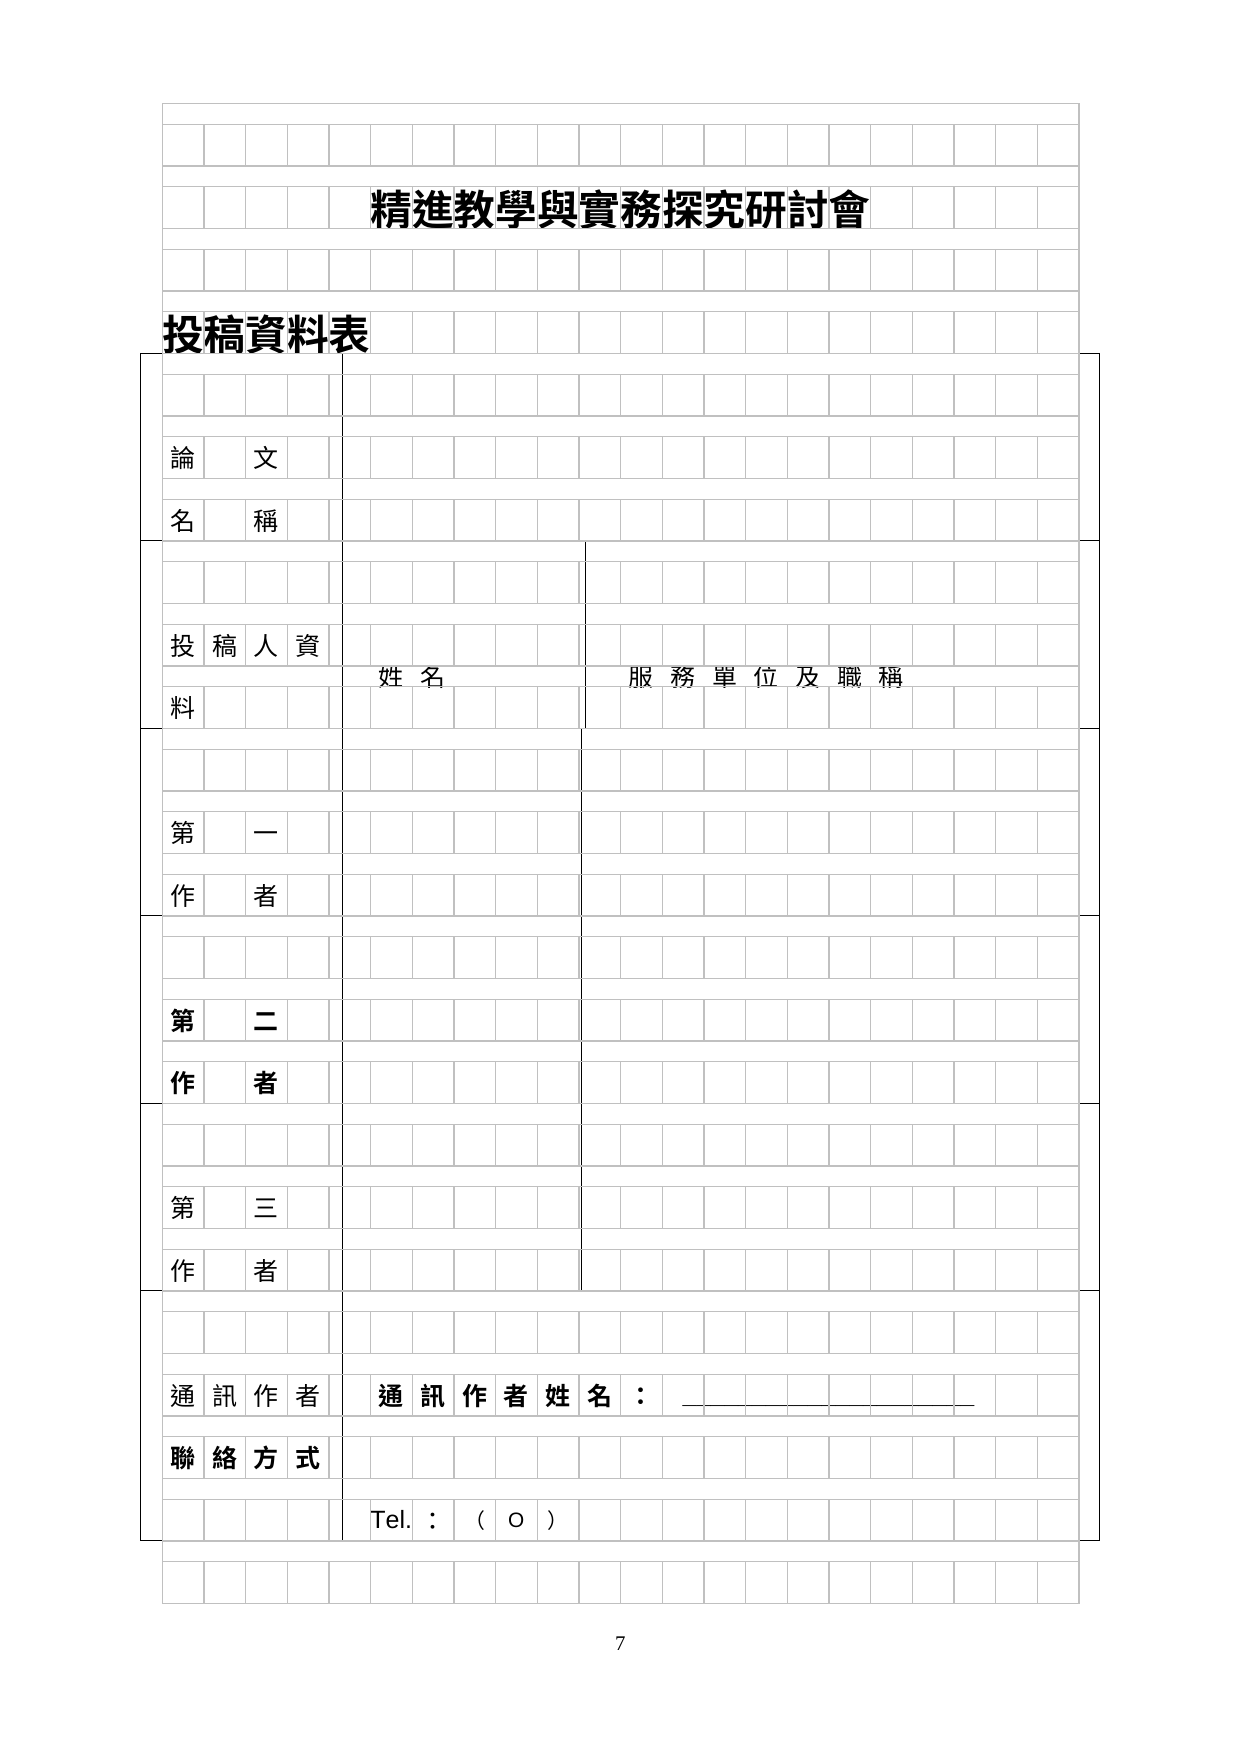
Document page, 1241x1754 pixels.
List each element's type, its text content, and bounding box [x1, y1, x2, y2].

table_cell [141, 916, 162, 1103]
table_cell 服務單位及職稱 [871, 562, 912, 603]
table_cell 通訊作者姓名：_____________________ Tel.：（O） （H） e-mail： Fax / Mobile phone： 通訊處：（需含郵遞區號） [913, 1437, 953, 1478]
table_header [163, 354, 342, 374]
table_header [413, 437, 453, 478]
text 精進教學與實務探究研討會 [330, 187, 370, 228]
table_cell [663, 812, 703, 853]
table_cell [582, 750, 620, 790]
table_cell [163, 667, 342, 686]
table_cell 姓名 [371, 625, 412, 665]
table_cell 通訊作者姓名：_____________________ Tel.：（O） （H） e-mail： Fax / Mobile phone： 通訊處：（需含郵遞區號） [705, 1312, 745, 1353]
table_cell 通訊作者姓名：_____________________ Tel.：（O） （H） e-mail： Fax / Mobile phone： 通訊處：（需含郵遞區號） [455, 1312, 495, 1353]
table_cell [343, 1042, 581, 1061]
table_cell [371, 937, 412, 978]
text 投稿資料表 [621, 312, 662, 353]
table_cell [788, 1187, 828, 1228]
table_cell 姓名 [496, 687, 537, 728]
table_cell [913, 875, 953, 915]
table_cell [705, 875, 745, 915]
table_cell [163, 562, 203, 603]
table_header [1038, 500, 1078, 540]
table_cell 通訊作者姓名：_____________________ Tel.：（O） （H） e-mail： Fax / Mobile phone： 通訊處：（需含郵遞區號） [1038, 1312, 1078, 1353]
text 投稿資料表 [288, 312, 328, 343]
table_cell 服務單位及職稱 [663, 562, 703, 603]
table_cell 通訊作者姓名：_____________________ Tel.：（O） （H） e-mail： Fax / Mobile phone： 通訊處：（需含郵遞區號） [996, 1437, 1037, 1478]
table_cell [330, 687, 342, 728]
table_cell [1038, 750, 1078, 790]
table_cell [582, 792, 1078, 811]
table_cell 通訊作者姓名：_____________________ Tel.：（O） （H） e-mail： Fax / Mobile phone： 通訊處：（需含郵遞區號） [788, 1312, 828, 1353]
table_cell [955, 750, 995, 790]
table_cell 通訊作者姓名：_____________________ Tel.：（O） （H） e-mail： Fax / Mobile phone： 通訊處：（需含郵遞區號） [621, 1437, 662, 1478]
table_cell [496, 750, 537, 790]
table_cell [663, 875, 703, 915]
table_header [343, 500, 370, 540]
table_cell [871, 750, 912, 790]
table_cell 通訊作者姓名：_____________________ Tel.：（O） （H） e-mail： Fax / Mobile phone： 通訊處：（需含郵遞區號） [496, 1312, 537, 1353]
table_cell [871, 1187, 912, 1228]
table_cell [343, 937, 370, 978]
text 精進教學與實務探究研討會 [871, 187, 912, 228]
table_cell 式 [288, 1437, 328, 1478]
table_cell 姓名 [580, 625, 585, 665]
text 投稿資料表 [455, 312, 495, 353]
table_cell 服務單位及職稱 [895, 667, 1078, 686]
table_cell [830, 1000, 870, 1040]
table_cell [663, 1000, 703, 1040]
table_header [913, 375, 953, 415]
table_cell [705, 750, 745, 790]
table_cell 服務單位及職稱 [586, 542, 1078, 561]
table_cell 通訊作者姓名：_____________________ Tel.：（O） （H） e-mail： Fax / Mobile phone： 通訊處：（需含郵遞區號） [830, 1437, 870, 1478]
table_cell 通訊作者姓名：_____________________ Tel.：（O） （H） e-mail： Fax / Mobile phone： 通訊處：（需含郵遞區號） [621, 1500, 662, 1540]
table_cell [455, 1187, 495, 1228]
table_cell [663, 750, 703, 790]
table_cell 姓名 [343, 604, 585, 624]
table_cell 服務單位及職稱 [586, 625, 620, 665]
table_cell [871, 812, 912, 853]
text 投稿資料表 [788, 312, 828, 353]
text 精進教學與實務探究研討會 [788, 187, 828, 228]
table_cell 通訊作者姓名：_____________________ Tel.：（O） （H） e-mail： Fax / Mobile phone： 通訊處：（需含郵遞區號） [871, 1500, 912, 1540]
table_cell 姓名 [343, 687, 370, 728]
table_cell [996, 875, 1037, 915]
table_header [141, 354, 162, 540]
table_cell 服務單位及職稱 [996, 625, 1037, 665]
table_cell 者 [246, 1250, 287, 1290]
table_cell 服務單位及職稱 [830, 625, 870, 665]
table_cell [343, 1062, 370, 1103]
table_cell [996, 1187, 1037, 1228]
table_cell [1038, 875, 1078, 915]
text 投稿資料表 [223, 339, 238, 353]
table_cell 服務單位及職稱 [1038, 562, 1078, 603]
table_cell 通訊作者姓名：_____________________ Tel.：（O） （H） e-mail： Fax / Mobile phone： 通訊處：（需含郵遞區號） [371, 1312, 412, 1353]
table_header 稱 [246, 500, 287, 540]
table_cell 姓名 [496, 625, 537, 665]
table_cell [621, 1125, 662, 1165]
table_cell [330, 937, 342, 978]
table_cell [205, 750, 245, 790]
table_header [746, 500, 787, 540]
table_cell [496, 1187, 537, 1228]
table_cell 服務單位及職稱 [705, 687, 745, 728]
table_cell [538, 1062, 578, 1103]
table_header [913, 500, 953, 540]
table_cell [163, 792, 342, 811]
table_cell 通訊作者姓名：_____________________ Tel.：（O） （H） e-mail： Fax / Mobile phone： 通訊處：（需含郵遞區號） [1080, 1291, 1099, 1540]
table_cell 通訊作者姓名：_____________________ Tel.：（O） （H） e-mail： Fax / Mobile phone： 通訊處：（需含郵遞區號） [955, 1312, 995, 1353]
table_cell [871, 875, 912, 915]
table_cell [663, 1250, 703, 1290]
table_cell [163, 1229, 342, 1249]
table_cell [163, 1104, 342, 1124]
table_cell [163, 542, 342, 561]
table_cell [371, 1000, 412, 1040]
table_cell 服務單位及職稱 [746, 687, 787, 728]
table_cell [205, 1250, 245, 1290]
table_cell [788, 937, 828, 978]
table_cell [163, 979, 342, 999]
table_cell [330, 1375, 342, 1415]
table_cell 通訊作者姓名：_____________________ Tel.：（O） （H） e-mail： Fax / Mobile phone： 通訊處：（需含郵遞區號） [343, 1417, 1078, 1436]
table_cell 姓名 [455, 625, 495, 665]
text 精進教學與實務探究研討會 [996, 187, 1037, 228]
table_header [788, 500, 828, 540]
table_cell [788, 1000, 828, 1040]
text 投稿資料表 [746, 312, 787, 353]
table_cell [205, 1187, 245, 1228]
text 投稿資料表 [300, 342, 318, 353]
table_cell [205, 562, 245, 603]
table_cell [413, 1187, 453, 1228]
text 投稿資料表 [246, 312, 287, 353]
table_cell [246, 562, 287, 603]
text 投稿資料表 [413, 312, 453, 353]
table_cell 通訊作者姓名：_____________________ Tel.：（O） （H） e-mail： Fax / Mobile phone： 通訊處：（需含郵遞區號） [746, 1312, 787, 1353]
table_cell 服務單位及職稱 [913, 687, 953, 728]
table_cell [163, 729, 342, 749]
table_cell [705, 1250, 745, 1290]
table_cell 通訊作者姓名：_____________________ Tel.：（O） （H） e-mail： Fax / Mobile phone： 通訊處：（需含郵遞區號） [996, 1500, 1037, 1540]
table_header [871, 437, 912, 478]
table_cell [163, 1312, 203, 1353]
table_cell [788, 812, 828, 853]
table_header [343, 479, 1078, 499]
table_header [343, 354, 1078, 374]
table_cell 姓名 [455, 687, 495, 728]
table_header [330, 375, 342, 415]
table_cell [288, 1000, 328, 1040]
table_header [996, 375, 1037, 415]
table_cell [955, 937, 995, 978]
table_cell [582, 1042, 1078, 1061]
table_cell [538, 937, 578, 978]
table_cell [246, 750, 287, 790]
table_cell 服務單位及職稱 [885, 667, 894, 686]
table_header [788, 375, 828, 415]
table_cell 服務單位及職稱 [1038, 687, 1078, 728]
text 投稿資料表 [996, 312, 1037, 353]
table_cell [246, 937, 287, 978]
table_header [205, 375, 245, 415]
table_cell [996, 812, 1037, 853]
table_header [496, 375, 537, 415]
table_cell [788, 1125, 828, 1165]
table_cell [913, 1187, 953, 1228]
table_cell [788, 1250, 828, 1290]
table_header [343, 375, 370, 415]
table_cell [582, 979, 1078, 999]
table_cell 服務單位及職稱 [955, 562, 995, 603]
table_cell [163, 937, 203, 978]
table_cell [621, 750, 662, 790]
table_cell [288, 875, 328, 915]
table_cell 通訊作者姓名：_____________________ Tel.：（O） （H） e-mail： Fax / Mobile phone： 通訊處：（需含郵遞區號） [343, 1479, 1078, 1499]
table_cell 通訊作者姓名：_____________________ Tel.：（O） （H） e-mail： Fax / Mobile phone： 通訊處：（需含郵遞區號） [746, 1500, 787, 1540]
table_cell 服務單位及職稱 [871, 687, 912, 728]
table_cell [413, 812, 453, 853]
text 精進教學與實務探究研討會 [671, 212, 686, 228]
table_cell 通訊作者姓名：_____________________ Tel.：（O） （H） e-mail： Fax / Mobile phone： 通訊處：（需含郵遞區號） [580, 1437, 620, 1478]
text 精進教學與實務探究研討會 [163, 167, 1078, 186]
table_cell 通訊作者姓名：_____________________ Tel.：（O） （H） e-mail： Fax / Mobile phone： 通訊處：（需含郵遞區號） [455, 1437, 495, 1478]
text 投稿資料表 [343, 335, 365, 353]
text 投稿資料表 [371, 312, 412, 353]
table_cell 通訊作者姓名：_____________________ Tel.：（O） （H） e-mail： Fax / Mobile phone： 通訊處：（需含郵遞區號） [496, 1375, 537, 1415]
table_cell [582, 1187, 620, 1228]
table_cell [663, 937, 703, 978]
table_header [663, 437, 703, 478]
table_cell 服務單位及職稱 [677, 667, 759, 686]
table_cell [830, 812, 870, 853]
table_cell [163, 854, 342, 874]
table_cell [621, 812, 662, 853]
table_cell [205, 875, 245, 915]
table_cell [871, 1000, 912, 1040]
table_cell [288, 1125, 328, 1165]
table_cell [205, 812, 245, 853]
table_cell [343, 854, 581, 874]
table_cell [788, 1062, 828, 1103]
text 投稿資料表 [871, 312, 912, 353]
table_cell [246, 1500, 287, 1540]
table_header [746, 437, 787, 478]
table_header 論 [163, 437, 203, 478]
table_cell [330, 1000, 342, 1040]
table_cell [746, 1250, 787, 1290]
text 精進教學與實務探究研討會 [830, 187, 870, 228]
table_cell [582, 729, 1078, 749]
table_header [705, 500, 745, 540]
text 投稿資料表 [205, 312, 245, 353]
table_header [621, 437, 662, 478]
table_cell 服務單位及職稱 [621, 625, 662, 665]
table_cell 資 [288, 625, 328, 665]
table_cell [288, 1500, 328, 1540]
table_cell [288, 1312, 328, 1353]
table_header [663, 500, 703, 540]
table_cell 二 [246, 1000, 287, 1040]
table_cell [1038, 1187, 1078, 1228]
table_cell [1080, 1104, 1099, 1290]
table_cell 姓名 [383, 667, 395, 686]
table_cell [330, 875, 342, 915]
table_cell [621, 1062, 662, 1103]
table_cell [205, 1125, 245, 1165]
table_cell [1038, 812, 1078, 853]
table_cell [913, 750, 953, 790]
table_cell [746, 1000, 787, 1040]
table_cell 通訊作者姓名：_____________________ Tel.：（O） （H） e-mail： Fax / Mobile phone： 通訊處：（需含郵遞區號） [371, 1375, 412, 1415]
table_header [496, 500, 537, 540]
table_cell [288, 1062, 328, 1103]
table_cell [955, 1125, 995, 1165]
table_cell 通訊作者姓名：_____________________ Tel.：（O） （H） e-mail： Fax / Mobile phone： 通訊處：（需含郵遞區號） [496, 1437, 537, 1478]
table_cell [1038, 1062, 1078, 1103]
table_cell 通訊作者姓名：_____________________ Tel.：（O） （H） e-mail： Fax / Mobile phone： 通訊處：（需含郵遞區號） [580, 1312, 620, 1353]
table_cell [413, 750, 453, 790]
table_cell 服務單位及職稱 [830, 687, 870, 728]
table_cell [830, 1125, 870, 1165]
table_cell [1038, 1125, 1078, 1165]
table_cell 服務單位及職稱 [586, 562, 620, 603]
table_cell [343, 1167, 581, 1186]
table_cell 通訊作者姓名：_____________________ Tel.：（O） （H） e-mail： Fax / Mobile phone： 通訊處：（需含郵遞區號） [913, 1312, 953, 1353]
table_cell [538, 875, 578, 915]
table_cell [330, 562, 342, 603]
table_cell [288, 687, 328, 728]
table_cell [996, 1250, 1037, 1290]
table_cell [913, 1250, 953, 1290]
table_cell [871, 1062, 912, 1103]
table_cell 服務單位及職稱 [746, 625, 787, 665]
table_header [538, 375, 578, 415]
table_cell 通訊作者姓名：_____________________ Tel.：（O） （H） e-mail： Fax / Mobile phone： 通訊處：（需含郵遞區號） [343, 1292, 1078, 1311]
table_cell [205, 937, 245, 978]
table_header [871, 375, 912, 415]
table_cell 第 [163, 1187, 203, 1228]
table_header [455, 375, 495, 415]
text 精進教學與實務探究研討會 [1038, 187, 1078, 228]
table_header [663, 375, 703, 415]
table_cell 服務單位及職稱 [955, 687, 995, 728]
table_cell [496, 1062, 537, 1103]
table_cell 通訊作者姓名：_____________________ Tel.：（O） （H） e-mail： Fax / Mobile phone： 通訊處：（需含郵遞區號） [663, 1312, 703, 1353]
text 投稿資料表 [538, 312, 578, 353]
table_cell [413, 875, 453, 915]
table_cell 通訊作者姓名：_____________________ Tel.：（O） （H） e-mail： Fax / Mobile phone： 通訊處：（需含郵遞區號） [1038, 1437, 1078, 1478]
table_cell [582, 1104, 1078, 1124]
table_cell 通訊作者姓名：_____________________ Tel.：（O） （H） e-mail： Fax / Mobile phone： 通訊處：（需含郵遞區號） [788, 1437, 828, 1478]
table_cell 料 [163, 687, 203, 728]
table_cell [455, 750, 495, 790]
text 精進教學與實務探究研討會 [371, 187, 412, 228]
text 精進教學與實務探究研討會 [544, 219, 571, 228]
table_cell 姓名 [538, 562, 578, 603]
table_cell [205, 1500, 245, 1540]
table_header [163, 417, 342, 436]
table_cell 服務單位及職稱 [621, 562, 662, 603]
table_cell [330, 1187, 342, 1228]
table_cell 姓名 [433, 667, 585, 686]
table_cell 姓名 [343, 562, 370, 603]
table_header [955, 437, 995, 478]
table_cell [538, 1125, 578, 1165]
table_cell [330, 1062, 342, 1103]
table_cell 聯 [163, 1437, 203, 1478]
table_cell [996, 750, 1037, 790]
table_cell [871, 937, 912, 978]
table_cell [413, 1000, 453, 1040]
text 精進教學與實務探究研討會 [955, 187, 995, 228]
table_cell 通訊作者姓名：_____________________ Tel.：（O） （H） e-mail： Fax / Mobile phone： 通訊處：（需含郵遞區號） [746, 1437, 787, 1478]
table_cell [582, 854, 1078, 874]
table_cell [413, 1250, 453, 1290]
table_cell 服務單位及職稱 [586, 667, 631, 686]
table_cell 第 [163, 1000, 203, 1040]
table_cell 服務單位及職稱 [663, 687, 703, 728]
table_cell [830, 1062, 870, 1103]
table_cell 三 [246, 1187, 287, 1228]
table_cell [455, 1000, 495, 1040]
table_cell [1038, 1250, 1078, 1290]
table_cell [996, 1125, 1037, 1165]
text 投稿資料表 [830, 312, 870, 353]
table_header [246, 375, 287, 415]
table_cell [163, 1417, 342, 1436]
table_cell [1038, 1000, 1078, 1040]
table_cell [746, 937, 787, 978]
table_header [288, 375, 328, 415]
table_cell [141, 1291, 162, 1540]
table_cell [621, 875, 662, 915]
table_cell 訊 [205, 1375, 245, 1415]
table_header [580, 500, 620, 540]
table_cell 服務單位及職稱 [913, 625, 953, 665]
table_cell 姓名 [580, 687, 585, 728]
table_cell [746, 812, 787, 853]
table_cell [413, 937, 453, 978]
table_cell [288, 812, 328, 853]
table_cell [582, 812, 620, 853]
table_header [580, 437, 620, 478]
table_cell [582, 1125, 620, 1165]
table_cell 姓名 [397, 667, 430, 686]
table_cell [621, 937, 662, 978]
table_cell 姓名 [455, 562, 495, 603]
table_header [538, 500, 578, 540]
text 精進教學與實務探究研討會 [705, 187, 745, 228]
table_cell [163, 1125, 203, 1165]
table_header [330, 500, 342, 540]
table_cell [371, 812, 412, 853]
table_cell 通 [163, 1375, 203, 1415]
table_header 名 [163, 500, 203, 540]
table_cell 人 [246, 625, 287, 665]
table_header [1080, 354, 1099, 540]
text 投稿資料表 [663, 312, 703, 353]
text 投稿資料表 [496, 312, 537, 353]
table_cell 通訊作者姓名：_____________________ Tel.：（O） （H） e-mail： Fax / Mobile phone： 通訊處：（需含郵遞區號） [621, 1312, 662, 1353]
table_cell 稿 [205, 625, 245, 665]
table_cell [830, 750, 870, 790]
table_cell [955, 875, 995, 915]
table_cell [163, 1167, 342, 1186]
table_cell [330, 812, 342, 853]
table_cell [705, 812, 745, 853]
table_cell 通訊作者姓名：_____________________ Tel.：（O） （H） e-mail： Fax / Mobile phone： 通訊處：（需含郵遞區號） [413, 1437, 453, 1478]
table_cell 通訊作者姓名：_____________________ Tel.：（O） （H） e-mail： Fax / Mobile phone： 通訊處：（需含郵遞區號） [538, 1312, 578, 1353]
table_header [371, 500, 412, 540]
table_header [788, 437, 828, 478]
table_cell [163, 1354, 342, 1374]
table_cell [996, 1062, 1037, 1103]
table_cell [621, 1000, 662, 1040]
table_header [1038, 437, 1078, 478]
table_cell [163, 1479, 342, 1499]
table_cell [163, 1500, 203, 1540]
table_cell [141, 729, 162, 915]
table_cell 通訊作者姓名：_____________________ Tel.：（O） （H） e-mail： Fax / Mobile phone： 通訊處：（需含郵遞區號） [621, 1375, 662, 1415]
table_cell [746, 875, 787, 915]
table_cell [663, 1187, 703, 1228]
table_header [496, 437, 537, 478]
table_cell 絡 [205, 1437, 245, 1478]
table_cell [288, 1187, 328, 1228]
table_header [955, 500, 995, 540]
text 投稿資料表 [913, 312, 953, 353]
table_cell 一 [246, 812, 287, 853]
table_cell [205, 687, 245, 728]
table_cell 第 [163, 812, 203, 853]
table_cell [955, 1250, 995, 1290]
table_header [455, 437, 495, 478]
table_header [205, 437, 245, 478]
table_cell [913, 812, 953, 853]
text 精進教學與實務探究研討會 [496, 187, 537, 228]
table_cell 方 [246, 1437, 287, 1478]
table_header [371, 437, 412, 478]
table_cell 服務單位及職稱 [996, 562, 1037, 603]
table_header [330, 437, 342, 478]
table_header [705, 437, 745, 478]
table_header [205, 500, 245, 540]
table_cell [582, 875, 620, 915]
table_cell [343, 875, 370, 915]
table_header [913, 437, 953, 478]
table_cell [538, 1187, 578, 1228]
table_cell 通訊作者姓名：_____________________ Tel.：（O） （H） e-mail： Fax / Mobile phone： 通訊處：（需含郵遞區號） [871, 1437, 912, 1478]
text 精進教學與實務探究研討會 [746, 187, 787, 228]
table_header [288, 500, 328, 540]
table_header [455, 500, 495, 540]
table_header [830, 375, 870, 415]
table_cell 通訊作者姓名：_____________________ Tel.：（O） （H） e-mail： Fax / Mobile phone： 通訊處：（需含郵遞區號） [413, 1312, 453, 1353]
table_cell 通訊作者姓名：_____________________ Tel.：（O） （H） e-mail： Fax / Mobile phone： 通訊處：（需含郵遞區號） [663, 1437, 703, 1478]
table_header [621, 500, 662, 540]
table_cell [788, 750, 828, 790]
table_cell [343, 1104, 581, 1124]
text 精進教學與實務探究研討會 [538, 187, 578, 228]
table_cell [913, 1062, 953, 1103]
table_cell 通訊作者姓名：_____________________ Tel.：（O） （H） e-mail： Fax / Mobile phone： 通訊處：（需含郵遞區號） [343, 1354, 1078, 1374]
table_cell 服務單位及職稱 [788, 625, 828, 665]
table_cell 者 [246, 1062, 287, 1103]
text 精進教學與實務探究研討會 [288, 187, 328, 228]
table_cell [371, 1187, 412, 1228]
table_cell 姓名 [413, 562, 453, 603]
table_cell 服務單位及職稱 [856, 667, 883, 686]
table_cell [163, 604, 342, 624]
table_cell [343, 729, 581, 749]
text 精進教學與實務探究研討會 [205, 187, 245, 228]
table_cell [538, 1000, 578, 1040]
table_cell [455, 1062, 495, 1103]
text 精進教學與實務探究研討會 [466, 209, 480, 228]
text 精進教學與實務探究研討會 [413, 187, 453, 224]
table_cell [955, 1187, 995, 1228]
table_cell [496, 875, 537, 915]
table_cell 通訊作者姓名：_____________________ Tel.：（O） （H） e-mail： Fax / Mobile phone： 通訊處：（需含郵遞區號） [955, 1437, 995, 1478]
text 投稿資料表 [330, 312, 370, 353]
table_cell [705, 937, 745, 978]
table_cell 姓名 [413, 687, 453, 728]
table_cell 服務單位及職稱 [788, 562, 828, 603]
table_cell [343, 917, 581, 936]
table_cell [330, 625, 342, 665]
table_cell 通訊作者姓名：_____________________ Tel.：（O） （H） e-mail： Fax / Mobile phone： 通訊處：（需含郵遞區號） [371, 1500, 412, 1540]
table_cell [582, 1167, 1078, 1186]
table_cell [455, 937, 495, 978]
text 精進教學與實務探究研討會 [663, 187, 703, 228]
table_cell 姓名 [580, 562, 585, 603]
table_cell [705, 1062, 745, 1103]
table_cell [205, 1000, 245, 1040]
table_cell 姓名 [371, 687, 412, 728]
table_cell [871, 1250, 912, 1290]
table_cell 作 [163, 1250, 203, 1290]
table_cell [582, 1062, 620, 1103]
table_header [830, 437, 870, 478]
table_cell 服務單位及職稱 [642, 667, 678, 686]
table_cell [955, 812, 995, 853]
table_cell 服務單位及職稱 [913, 562, 953, 603]
table_cell [343, 750, 370, 790]
table_header [996, 500, 1037, 540]
table_cell 者 [288, 1375, 328, 1415]
table_cell 通訊作者姓名：_____________________ Tel.：（O） （H） e-mail： Fax / Mobile phone： 通訊處：（需含郵遞區號） [371, 1437, 412, 1478]
table_cell 作 [163, 875, 203, 915]
table_header [621, 375, 662, 415]
table_header [343, 417, 1078, 436]
table_cell [496, 1250, 537, 1290]
table_cell 姓名 [538, 625, 578, 665]
table_cell [913, 1125, 953, 1165]
table_cell 者 [246, 875, 287, 915]
table_header [413, 500, 453, 540]
table_cell 姓名 [538, 687, 578, 728]
table_cell 服務單位及職稱 [759, 667, 802, 686]
table_cell 作 [246, 1375, 287, 1415]
table_cell [343, 1000, 370, 1040]
table_cell 通訊作者姓名：_____________________ Tel.：（O） （H） e-mail： Fax / Mobile phone： 通訊處：（需含郵遞區號） [871, 1312, 912, 1353]
table_cell 服務單位及職稱 [705, 562, 745, 603]
table_cell [705, 1000, 745, 1040]
table_cell [141, 541, 162, 728]
table_cell [582, 917, 1078, 936]
table_cell [163, 750, 203, 790]
table_cell [343, 1125, 370, 1165]
table_cell [343, 792, 581, 811]
table_cell 服務單位及職稱 [788, 687, 828, 728]
table_cell 服務單位及職稱 [1038, 625, 1078, 665]
table_header [538, 437, 578, 478]
table_cell [663, 1062, 703, 1103]
table_cell [163, 917, 342, 936]
table_cell [582, 1229, 1078, 1249]
text 精進教學與實務探究研討會 [246, 187, 287, 228]
text 投稿資料表 [705, 312, 745, 353]
table_header [163, 479, 342, 499]
table_cell [288, 1250, 328, 1290]
table_cell [996, 937, 1037, 978]
table_header [705, 375, 745, 415]
table_cell 姓名 [413, 625, 453, 665]
table_cell [455, 875, 495, 915]
table_cell [955, 1062, 995, 1103]
table_header [371, 375, 412, 415]
table_cell [343, 812, 370, 853]
table_cell [205, 1062, 245, 1103]
table_cell [663, 1125, 703, 1165]
table_cell [413, 1125, 453, 1165]
table_cell 姓名 [343, 667, 383, 686]
table_cell 服務單位及職稱 [746, 562, 787, 603]
table_cell [621, 1187, 662, 1228]
table_cell [913, 1000, 953, 1040]
table_cell 服務單位及職稱 [811, 667, 843, 686]
table_cell [830, 937, 870, 978]
table_cell 服務單位及職稱 [871, 625, 912, 665]
table_cell [371, 1250, 412, 1290]
table_cell [371, 875, 412, 915]
table_cell [455, 812, 495, 853]
table_cell 作 [163, 1062, 203, 1103]
table_cell [496, 1125, 537, 1165]
table_cell [141, 1104, 162, 1290]
text 精進教學與實務探究研討會 [621, 187, 662, 228]
table_cell [830, 1187, 870, 1228]
table_cell [830, 875, 870, 915]
table_header [996, 437, 1037, 478]
table_cell 通訊作者姓名：_____________________ Tel.：（O） （H） e-mail： Fax / Mobile phone： 通訊處：（需含郵遞區號） [705, 1437, 745, 1478]
table_cell [746, 1187, 787, 1228]
text 精進教學與實務探究研討會 [455, 187, 495, 228]
text 投稿資料表 [1038, 312, 1078, 353]
table_cell 服務單位及職稱 [586, 687, 620, 728]
table_cell 姓名 [428, 669, 436, 675]
table_header 文 [246, 437, 287, 478]
table_cell [496, 1000, 537, 1040]
table_cell [330, 750, 342, 790]
table_cell 姓名 [430, 679, 440, 685]
table_cell [343, 979, 581, 999]
table_cell [330, 1312, 342, 1353]
table_cell 通訊作者姓名：_____________________ Tel.：（O） （H） e-mail： Fax / Mobile phone： 通訊處：（需含郵遞區號） [996, 1312, 1037, 1353]
table_cell [705, 1125, 745, 1165]
table_cell [343, 1187, 370, 1228]
table_cell [830, 1250, 870, 1290]
table_header [580, 375, 620, 415]
table_cell 投 [163, 625, 203, 665]
table_cell 姓名 [496, 562, 537, 603]
text 投稿資料表 [163, 312, 203, 353]
table_cell 服務單位及職稱 [586, 604, 1078, 624]
table_header [1038, 375, 1078, 415]
table_cell 通訊作者姓名：_____________________ Tel.：（O） （H） e-mail： Fax / Mobile phone： 通訊處：（需含郵遞區號） [538, 1437, 578, 1478]
text 投稿資料表 [955, 312, 995, 353]
table_cell [246, 687, 287, 728]
table_cell [343, 1229, 581, 1249]
table_header [746, 375, 787, 415]
text 精進教學與實務探究研討會 [632, 209, 645, 228]
text 精進教學與實務探究研討會 [163, 187, 203, 228]
table_cell [746, 1125, 787, 1165]
table_cell [582, 1250, 620, 1290]
table_header [413, 375, 453, 415]
table_cell [371, 1125, 412, 1165]
table_cell [288, 750, 328, 790]
text 精進教學與實務探究研討會 [580, 187, 620, 228]
table_cell 姓名 [371, 562, 412, 603]
table_cell [205, 1312, 245, 1353]
table_cell 通訊作者姓名：_____________________ Tel.：（O） （H） e-mail： Fax / Mobile phone： 通訊處：（需含郵遞區號） [830, 1312, 870, 1353]
table_cell [1080, 916, 1099, 1103]
text 精進教學與實務探究研討會 [913, 187, 953, 228]
table_cell [371, 1062, 412, 1103]
table_cell [413, 1062, 453, 1103]
table_cell [955, 1000, 995, 1040]
text 投稿資料表 [580, 312, 620, 353]
table_header [830, 500, 870, 540]
table_cell [455, 1125, 495, 1165]
table_cell 服務單位及職稱 [1080, 541, 1099, 728]
table_header [871, 500, 912, 540]
table_cell [455, 1250, 495, 1290]
table_header [343, 437, 370, 478]
table_cell 服務單位及職稱 [955, 625, 995, 665]
text 投稿資料表 [163, 292, 1078, 311]
table_cell [582, 1000, 620, 1040]
table_cell [913, 937, 953, 978]
table_cell [371, 750, 412, 790]
table_cell [621, 1250, 662, 1290]
table_header [163, 375, 203, 415]
table_cell [746, 1062, 787, 1103]
table_cell [538, 812, 578, 853]
table_header [955, 375, 995, 415]
table_cell [246, 1312, 287, 1353]
table_cell [330, 1500, 342, 1540]
table_cell 姓名 [343, 625, 370, 665]
table_cell [496, 812, 537, 853]
table_cell [1080, 729, 1099, 915]
table_cell [705, 1187, 745, 1228]
table_cell 服務單位及職稱 [621, 687, 662, 728]
table_cell [288, 562, 328, 603]
table_cell [538, 750, 578, 790]
table_cell 服務單位及職稱 [705, 625, 745, 665]
table_cell [163, 1292, 342, 1311]
table_cell [1038, 937, 1078, 978]
table_cell [582, 937, 620, 978]
table_cell 服務單位及職稱 [996, 687, 1037, 728]
table_cell [788, 875, 828, 915]
table_cell [163, 1042, 342, 1061]
table_cell [996, 1000, 1037, 1040]
table_cell [330, 1250, 342, 1290]
table_header [288, 437, 328, 478]
table_cell [343, 1250, 370, 1290]
table_cell [871, 1125, 912, 1165]
table_cell [330, 1125, 342, 1165]
table_cell [538, 1250, 578, 1290]
table_cell 服務單位及職稱 [830, 562, 870, 603]
table_cell [246, 1125, 287, 1165]
table_cell [496, 937, 537, 978]
table_cell 姓名 [343, 542, 585, 561]
table_cell [330, 1437, 342, 1478]
table_cell [288, 937, 328, 978]
table_cell 通訊作者姓名：_____________________ Tel.：（O） （H） e-mail： Fax / Mobile phone： 通訊處：（需含郵遞區號） [496, 1500, 537, 1540]
table_cell 服務單位及職稱 [663, 625, 703, 665]
table_cell 通訊作者姓名：_____________________ Tel.：（O） （H） e-mail： Fax / Mobile phone： 通訊處：（需含郵遞區號） [996, 1375, 1037, 1415]
text 投稿資料表 [255, 347, 278, 353]
table_cell [746, 750, 787, 790]
